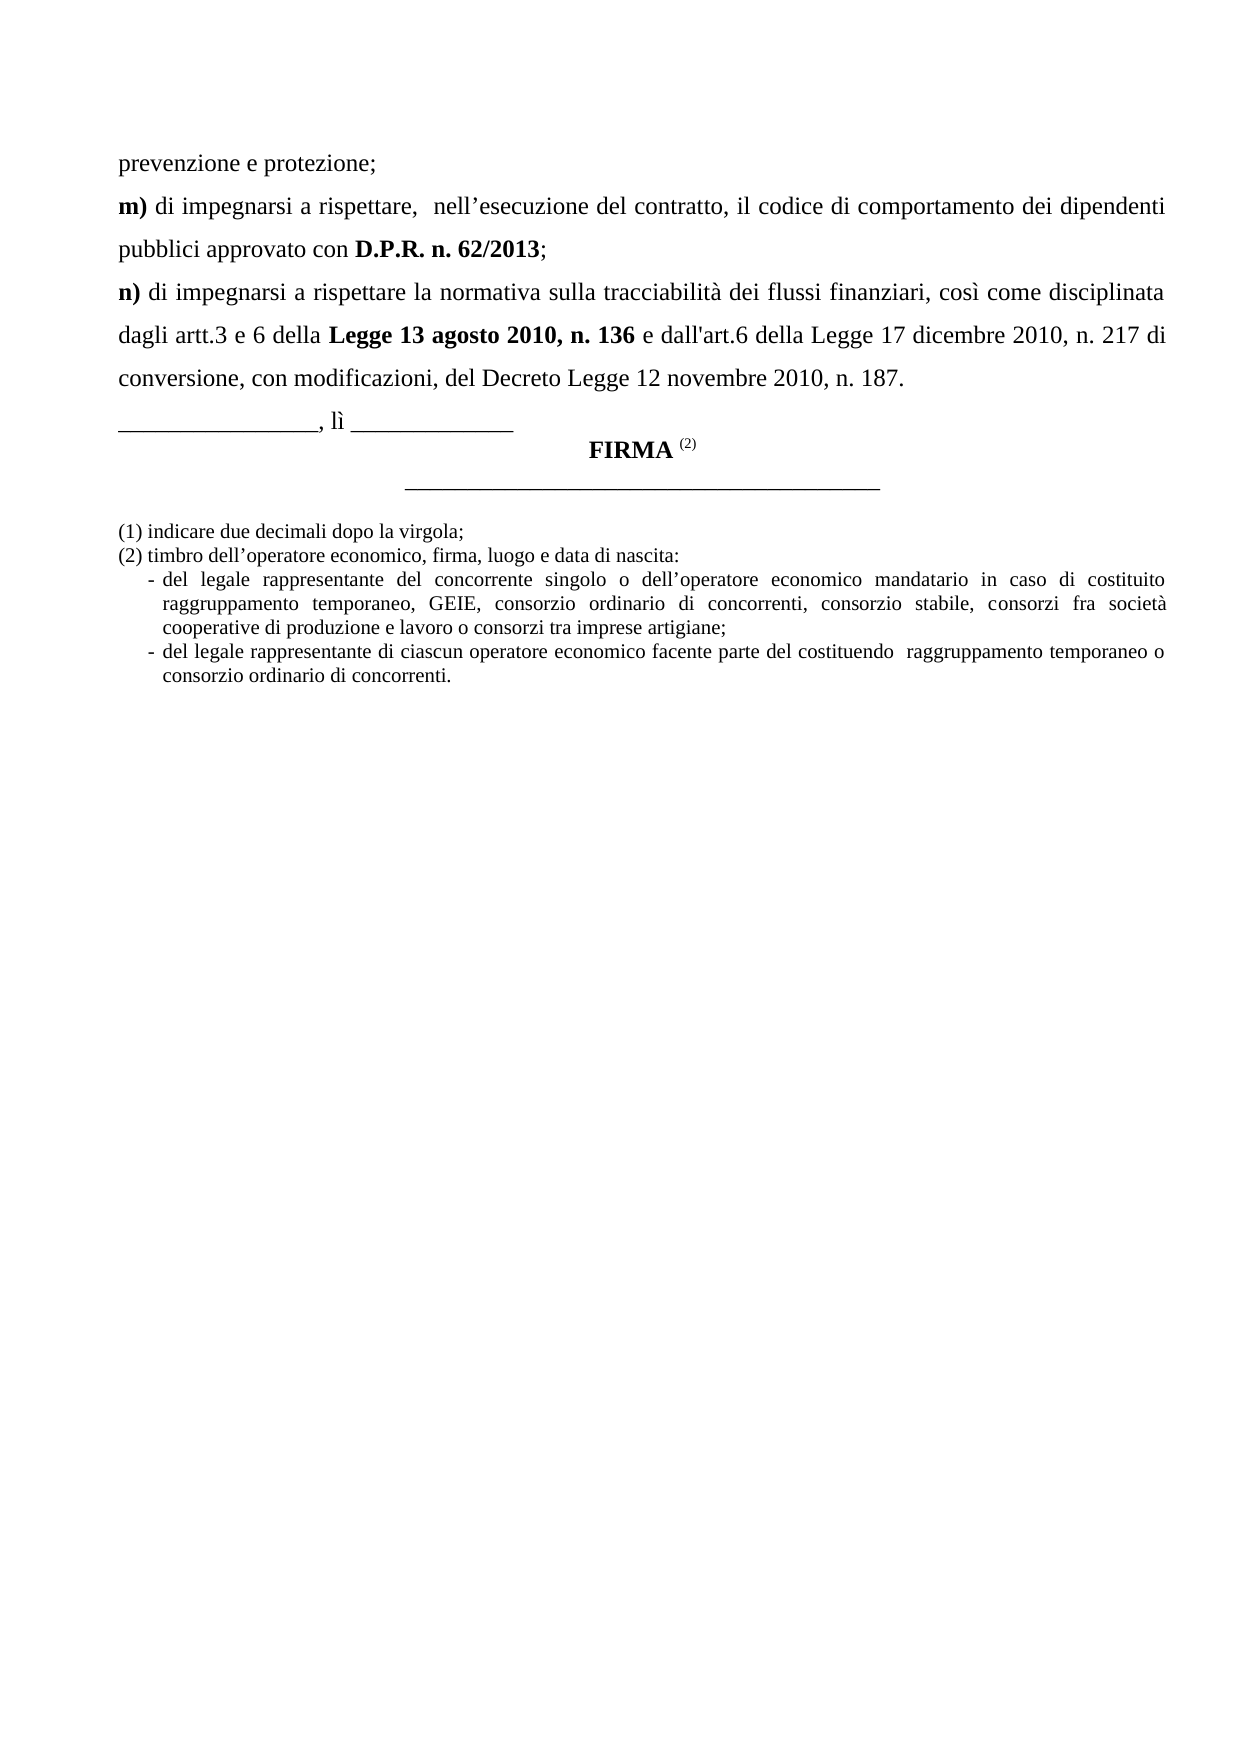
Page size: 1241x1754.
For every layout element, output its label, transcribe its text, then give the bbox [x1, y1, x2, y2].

text - del legale rappresentante di ciascun operatore economico facente parte del costituendo raggruppamento temporaneo o consorzio ordinario di concorrenti. [148, 639, 1166, 687]
text (1) indicare due decimali dopo la virgola; [118, 519, 1166, 543]
text - del legale rappresentante del concorrente singolo o dell’operatore economico mandatario in caso di costituito raggruppamento temporaneo, GEIE, consorzio ordinario di concorrenti, consorzio stabile, consorzi fra società cooperative di produzione e lavoro o consorzi tra imprese artigiane; [148, 567, 1166, 639]
text ________________, lì _____________ [118, 406, 1166, 435]
text n) di impegnarsi a rispettare la normativa sulla tracciabilità dei flussi finanziari, così come disciplinata dagli artt.3 e 6 della Legge 13 agosto 2010, n. 136 e dall'art.6 della Legge 17 dicembre 2010, n. 217 di conversione, con modificazioni, del Decreto Legge 12 novembre 2010, n. 187. [118, 277, 1166, 392]
text m) di impegnarsi a rispettare, nell’esecuzione del contratto, il codice di comportamento dei dipendenti pubblici approvato con D.P.R. n. 62/2013; [118, 191, 1166, 263]
subtitle FIRMA (2) [118, 435, 1166, 464]
text (2) timbro dell’operatore economico, firma, luogo e data di nascita: [118, 543, 1166, 567]
text ______________________________________ [118, 464, 1166, 493]
text prevenzione e protezione; [118, 148, 1166, 176]
